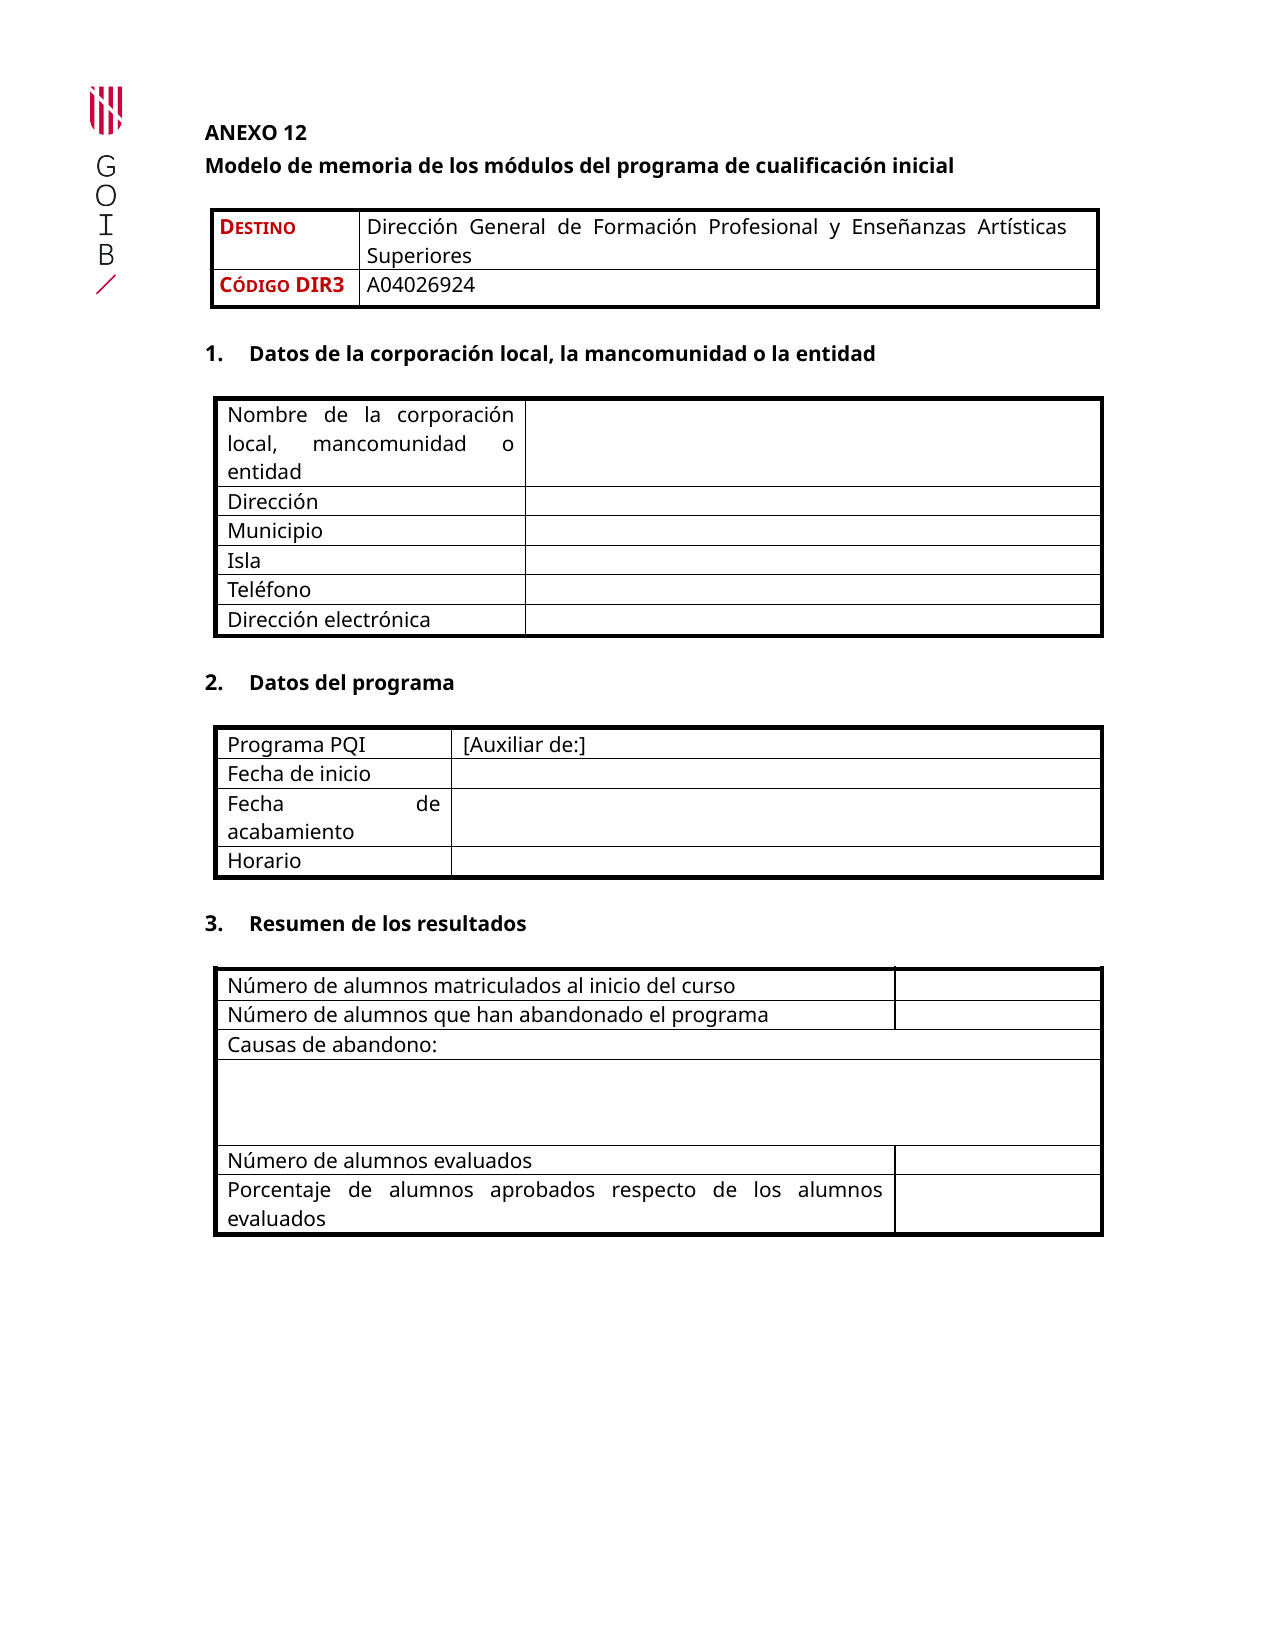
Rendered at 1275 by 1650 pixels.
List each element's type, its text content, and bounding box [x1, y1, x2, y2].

table_cell Número de alumnos que han abandonado el programa [218, 1001, 894, 1029]
table_cell [452, 847, 1100, 875]
table_cell [452, 789, 1100, 846]
table_cell Código DIR3 [214, 270, 359, 304]
table_cell Dirección [218, 487, 525, 515]
table_cell [896, 1146, 1100, 1174]
table_header [896, 971, 1100, 999]
table_cell [218, 1060, 1100, 1145]
table_header [Auxiliar de:] [452, 730, 1100, 758]
table_cell [526, 487, 1100, 515]
table_cell A04026924 [360, 270, 1096, 304]
table_cell [452, 759, 1100, 788]
table_cell Causas de abandono: [218, 1030, 1100, 1058]
picture [61, 63, 151, 325]
table_cell Dirección electrónica [218, 605, 525, 634]
table_cell Isla [218, 546, 525, 574]
table_cell [526, 516, 1100, 545]
list Datos de la corporación local, la mancomunidad o la entidad [204, 338, 1154, 367]
table_header Dirección General de Formación Profesional y Enseñanzas Artísticas Superiores [360, 212, 1096, 269]
table_cell Municipio [218, 516, 525, 545]
table_cell [896, 1175, 1100, 1232]
table_header Nombre de la corporación local, mancomunidad o entidad [218, 401, 525, 486]
table_header Destino [214, 212, 359, 269]
table_header Programa PQI [218, 730, 451, 758]
table_cell [896, 1001, 1100, 1029]
table_header Número de alumnos matriculados al inicio del curso [218, 971, 894, 999]
table_cell Teléfono [218, 575, 525, 604]
table_cell Fecha de inicio [218, 759, 451, 788]
table_cell Porcentaje de alumnos aprobados respecto de los alumnos evaluados [218, 1175, 894, 1232]
list Datos del programa [204, 667, 1154, 697]
table_cell Horario [218, 847, 451, 875]
table_header [526, 401, 1100, 486]
text ANEXO 12 [204, 118, 1154, 147]
table_cell [526, 605, 1100, 634]
text Modelo de memoria de los módulos del programa de cualificación inicial [204, 151, 1154, 179]
table_cell Número de alumnos evaluados [218, 1146, 894, 1174]
table_cell Fecha de acabamiento [218, 789, 451, 846]
list Resumen de los resultados [204, 908, 1154, 938]
table_cell [526, 575, 1100, 604]
table_cell [526, 546, 1100, 574]
